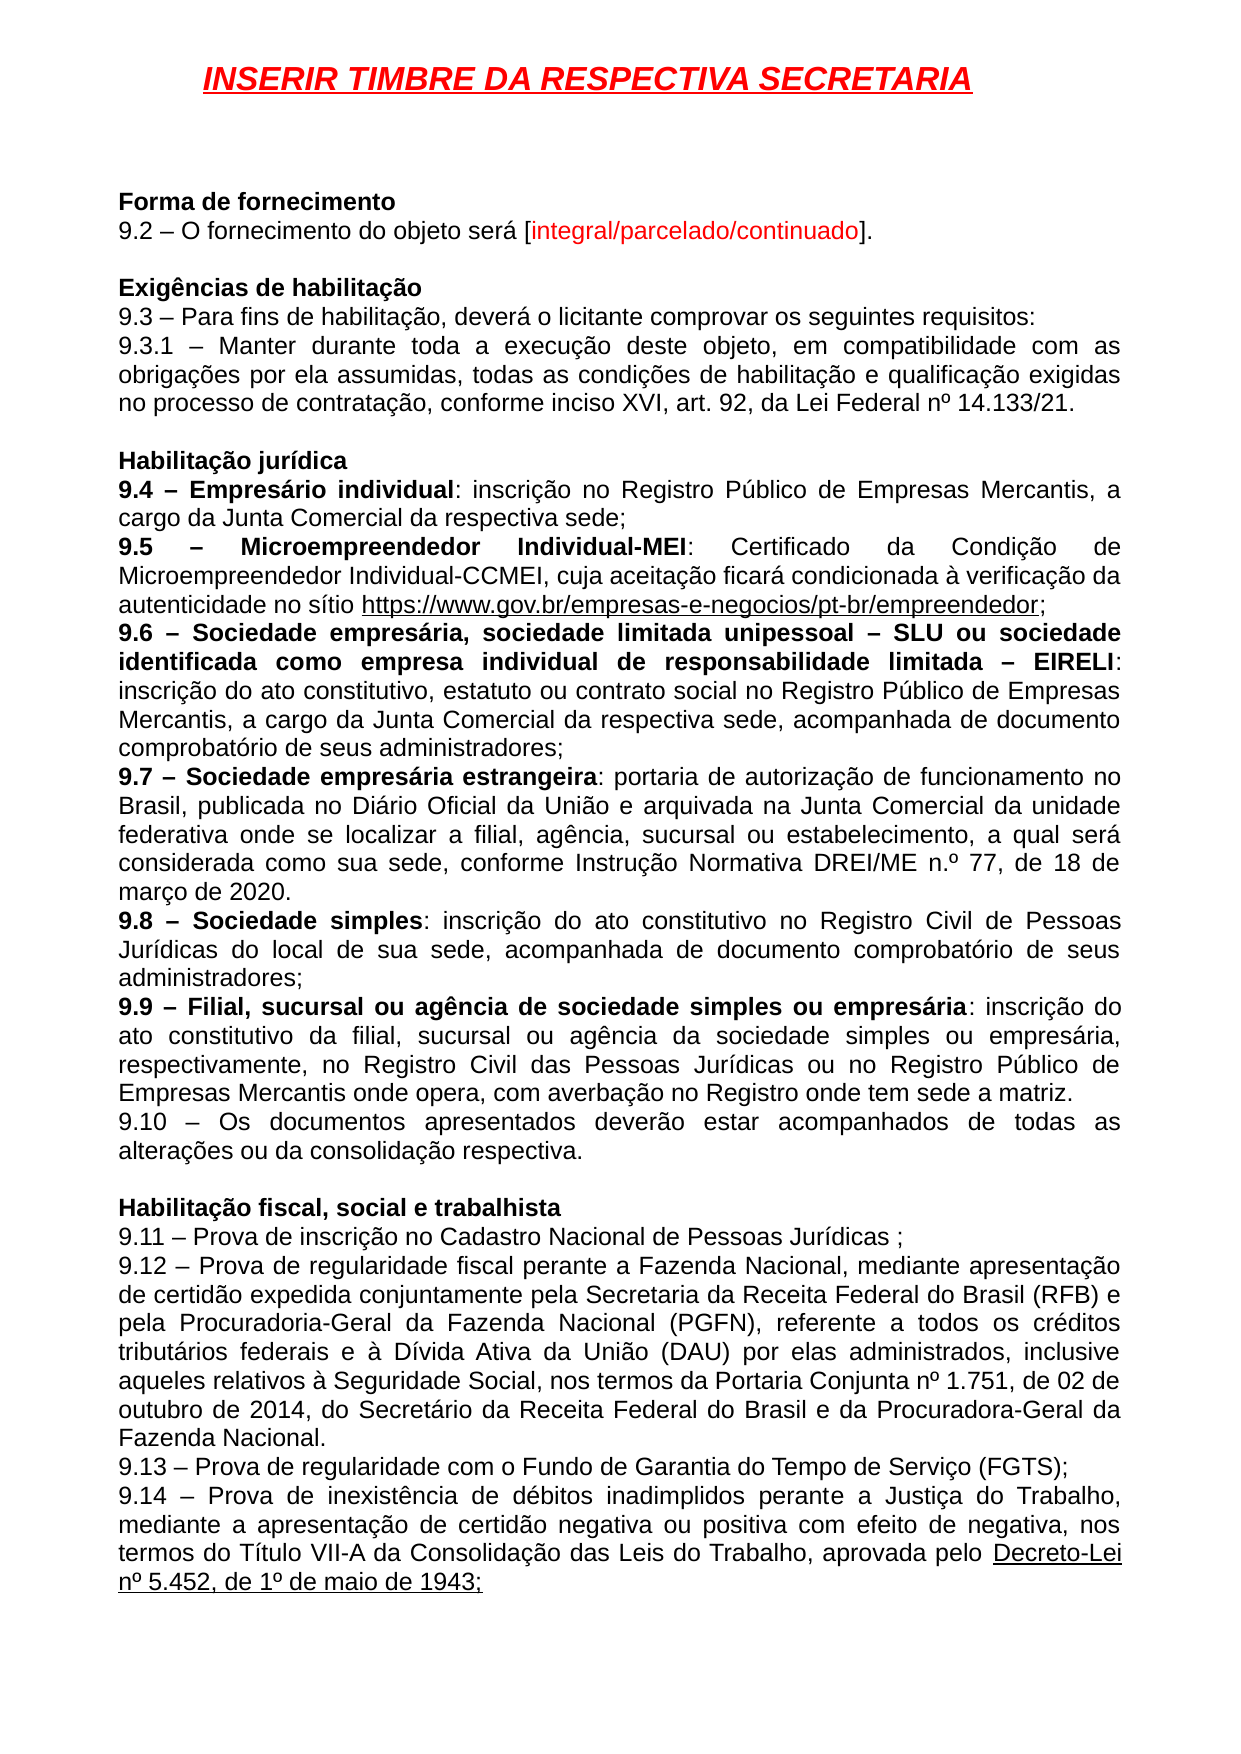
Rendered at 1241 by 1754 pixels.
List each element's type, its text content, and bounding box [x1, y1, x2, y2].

subtitle Exigências de habilitação [118, 273, 1122, 302]
subtitle Habilitação jurídica [118, 446, 1122, 474]
list 9.8 – Sociedade simples: inscrição do ato constitutivo no Registro Civil de Pessoas Jurídicas do local de sua sede, acompanhada de documento comprobatório de seus administradores; [118, 906, 1122, 992]
list 9.3 – Para fins de habilitação, deverá o licitante comprovar os seguintes requisitos: [118, 302, 1122, 331]
list 9.5 – Microempreendedor Individual-MEI: Certificado da Condição de Microempreendedor Individual-CCMEI, cuja aceitação ficará condicionada à verificação da autenticidade no sítio https://www.gov.br/empresas-e-negocios/pt-br/empreendedor; [118, 532, 1122, 618]
list 9.11 – Prova de inscrição no Cadastro Nacional de Pessoas Jurídicas ; [118, 1222, 1122, 1251]
list 9.9 – Filial, sucursal ou agência de sociedade simples ou empresária: inscrição do ato constitutivo da filial, sucursal ou agência da sociedade simples ou empresária, respectivamente, no Registro Civil das Pessoas Jurídicas ou no Registro Público de Empresas Mercantis onde opera, com averbação no Registro onde tem sede a matriz. [118, 992, 1122, 1107]
text Forma de fornecimento [118, 187, 1122, 216]
list 9.14 – Prova de inexistência de débitos inadimplidos perante a Justiça do Trabalho, mediante a apresentação de certidão negativa ou positiva com efeito de negativa, nos termos do Título VII-A da Consolidação das Leis do Trabalho, aprovada pelo Decreto-Lei nº 5.452, de 1º de maio de 1943; [118, 1481, 1122, 1596]
list 9.10 – Os documentos apresentados deverão estar acompanhados de todas as alterações ou da consolidação respectiva. [118, 1107, 1122, 1164]
list 9.12 – Prova de regularidade fiscal perante a Fazenda Nacional, mediante apresentação de certidão expedida conjuntamente pela Secretaria da Receita Federal do Brasil (RFB) e pela Procuradoria-Geral da Fazenda Nacional (PGFN), referente a todos os créditos tributários federais e à Dívida Ativa da União (DAU) por elas administrados, inclusive aqueles relativos à Seguridade Social, nos termos da Portaria Conjunta nº 1.751, de 02 de outubro de 2014, do Secretário da Receita Federal do Brasil e da Procuradora-Geral da Fazenda Nacional. [118, 1251, 1122, 1452]
list 9.13 – Prova de regularidade com o Fundo de Garantia do Tempo de Serviço (FGTS); [118, 1452, 1122, 1481]
list 9.4 – Empresário individual: inscrição no Registro Público de Empresas Mercantis, a cargo da Junta Comercial da respectiva sede; [118, 474, 1122, 532]
list 9.3.1 – Manter durante toda a execução deste objeto, em compatibilidade com as obrigações por ela assumidas, todas as condições de habilitação e qualificação exigidas no processo de contratação, conforme inciso XVI, art. 92, da Lei Federal nº 14.133/21. [118, 331, 1122, 417]
list 9.6 – Sociedade empresária, sociedade limitada unipessoal – SLU ou sociedade identificada como empresa individual de responsabilidade limitada – EIRELI: inscrição do ato constitutivo, estatuto ou contrato social no Registro Público de Empresas Mercantis, a cargo da Junta Comercial da respectiva sede, acompanhada de documento comprobatório de seus administradores; [118, 618, 1122, 762]
subtitle Habilitação fiscal, social e trabalhista [118, 1193, 1122, 1222]
list 9.2 – O fornecimento do objeto será [integral/parcelado/continuado]. [118, 216, 1122, 244]
list 9.7 – Sociedade empresária estrangeira: portaria de autorização de funcionamento no Brasil, publicada no Diário Oficial da União e arquivada na Junta Comercial da unidade federativa onde se localizar a filial, agência, sucursal ou estabelecimento, a qual será considerada como sua sede, conforme Instrução Normativa DREI/ME n.º 77, de 18 de março de 2020. [118, 762, 1122, 906]
